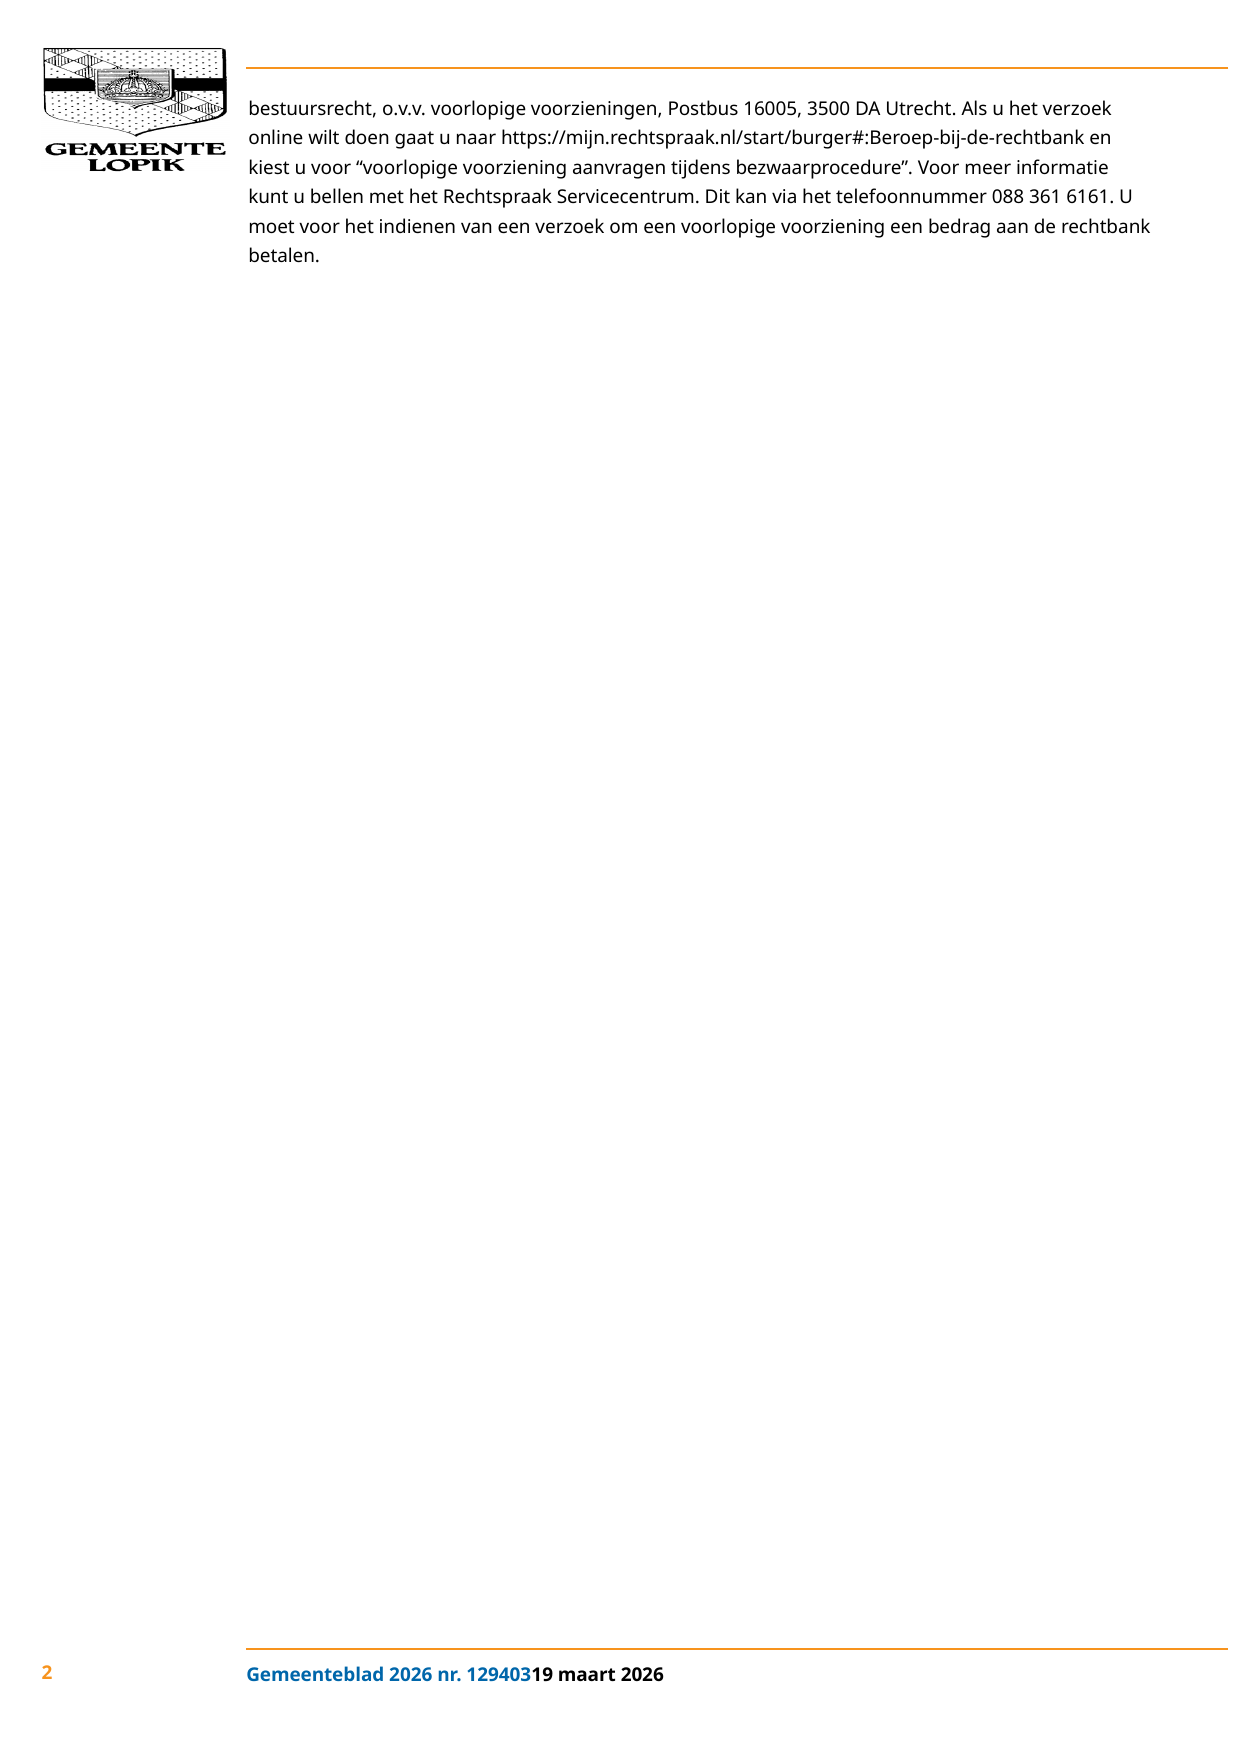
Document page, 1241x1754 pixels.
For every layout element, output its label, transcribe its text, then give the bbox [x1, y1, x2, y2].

picture [41, 47, 231, 172]
text bestuursrecht, o.v.v. voorlopige voorzieningen, Postbus 16005, 3500 DA Utrecht. Als u het verzoek online wilt doen gaat u naar https://mijn.rechtspraak.nl/start/burger#:Beroep-bij-de-rechtbank en kiest u voor “voorlopige voorziening aanvragen tijdens bezwaarprocedure”. Voor meer informatie kunt u bellen met het Rechtspraak Servicecentrum. Dit kan via het telefoonnummer 088 361 6161. U moet voor het indienen van een verzoek om een voorlopige voorziening een bedrag aan de rechtbank betalen. [248, 95, 1152, 268]
